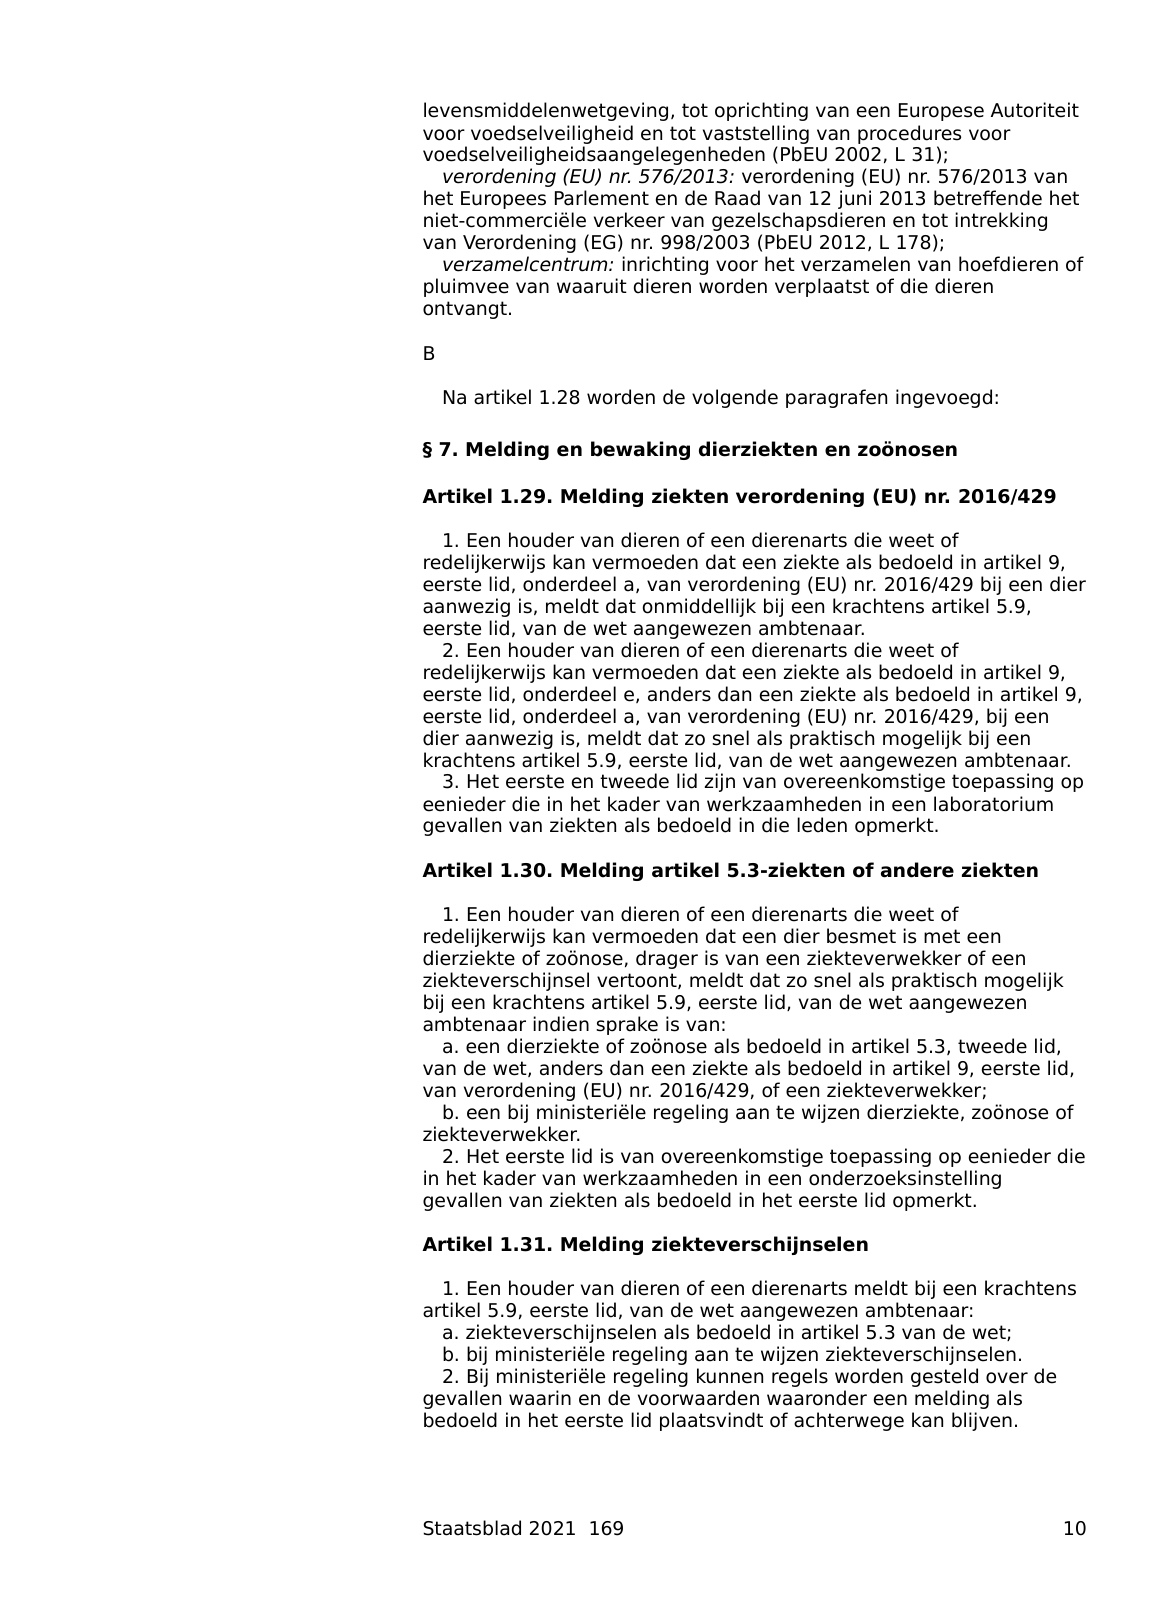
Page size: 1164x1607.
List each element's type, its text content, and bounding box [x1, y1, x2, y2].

text b. bij ministeriële regeling aan te wijzen ziekteverschijnselen. [422, 1344, 1087, 1366]
text Na artikel 1.28 worden de volgende paragrafen ingevoegd: [422, 387, 1087, 408]
subtitle Artikel 1.31. Melding ziekteverschijnselen [422, 1234, 1087, 1256]
text levensmiddelenwetgeving, tot oprichting van een Europese Autoriteit voor voedselveiligheid en tot vaststelling van procedures voor voedselveiligheidsaangelegenheden (PbEU 2002, L 31); [422, 100, 1087, 166]
text 1. Een houder van dieren of een dierenarts meldt bij een krachtens artikel 5.9, eerste lid, van de wet aangewezen ambtenaar: [422, 1278, 1087, 1322]
text 1. Een houder van dieren of een dierenarts die weet of redelijkerwijs kan vermoeden dat een dier besmet is met een dierziekte of zoönose, drager is van een ziekteverwekker of een ziekteverschijnsel vertoont, meldt dat zo snel als praktisch mogelijk bij een krachtens artikel 5.9, eerste lid, van de wet aangewezen ambtenaar indien sprake is van: [422, 904, 1087, 1036]
subtitle Artikel 1.29. Melding ziekten verordening (EU) nr. 2016/429 [422, 486, 1087, 507]
text b. een bij ministeriële regeling aan te wijzen dierziekte, zoönose of ziekteverwekker. [422, 1102, 1087, 1146]
text a. een dierziekte of zoönose als bedoeld in artikel 5.3, tweede lid, van de wet, anders dan een ziekte als bedoeld in artikel 9, eerste lid, van verordening (EU) nr. 2016/429, of een ziekteverwekker; [422, 1036, 1087, 1102]
text 3. Het eerste en tweede lid zijn van overeenkomstige toepassing op eenieder die in het kader van werkzaamheden in een laboratorium gevallen van ziekten als bedoeld in die leden opmerkt. [422, 771, 1087, 837]
subtitle Artikel 1.30. Melding artikel 5.3-ziekten of andere ziekten [422, 859, 1087, 882]
text 1. Een houder van dieren of een dierenarts die weet of redelijkerwijs kan vermoeden dat een ziekte als bedoeld in artikel 9, eerste lid, onderdeel a, van verordening (EU) nr. 2016/429 bij een dier aanwezig is, meldt dat onmiddellijk bij een krachtens artikel 5.9, eerste lid, van de wet aangewezen ambtenaar. [422, 530, 1087, 639]
text a. ziekteverschijnselen als bedoeld in artikel 5.3 van de wet; [422, 1322, 1087, 1344]
subtitle § 7. Melding en bewaking dierziekten en zoönosen [422, 438, 1087, 461]
text 2. Bij ministeriële regeling kunnen regels worden gesteld over de gevallen waarin en de voorwaarden waaronder een melding als bedoeld in het eerste lid plaatsvindt of achterwege kan blijven. [422, 1366, 1087, 1432]
text 2. Een houder van dieren of een dierenarts die weet of redelijkerwijs kan vermoeden dat een ziekte als bedoeld in artikel 9, eerste lid, onderdeel e, anders dan een ziekte als bedoeld in artikel 9, eerste lid, onderdeel a, van verordening (EU) nr. 2016/429, bij een dier aanwezig is, meldt dat zo snel als praktisch mogelijk bij een krachtens artikel 5.9, eerste lid, van de wet aangewezen ambtenaar. [422, 639, 1087, 771]
text B [422, 342, 1087, 364]
text 2. Het eerste lid is van overeenkomstige toepassing op eenieder die in het kader van werkzaamheden in een onderzoeksinstelling gevallen van ziekten als bedoeld in het eerste lid opmerkt. [422, 1146, 1087, 1211]
text verordening (EU) nr. 576/2013: verordening (EU) nr. 576/2013 van het Europees Parlement en de Raad van 12 juni 2013 betreffende het niet-commerciële verkeer van gezelschapsdieren en tot intrekking van Verordening (EG) nr. 998/2003 (PbEU 2012, L 178); [422, 166, 1087, 254]
text verzamelcentrum: inrichting voor het verzamelen van hoefdieren of pluimvee van waaruit dieren worden verplaatst of die dieren ontvangt. [422, 254, 1087, 320]
